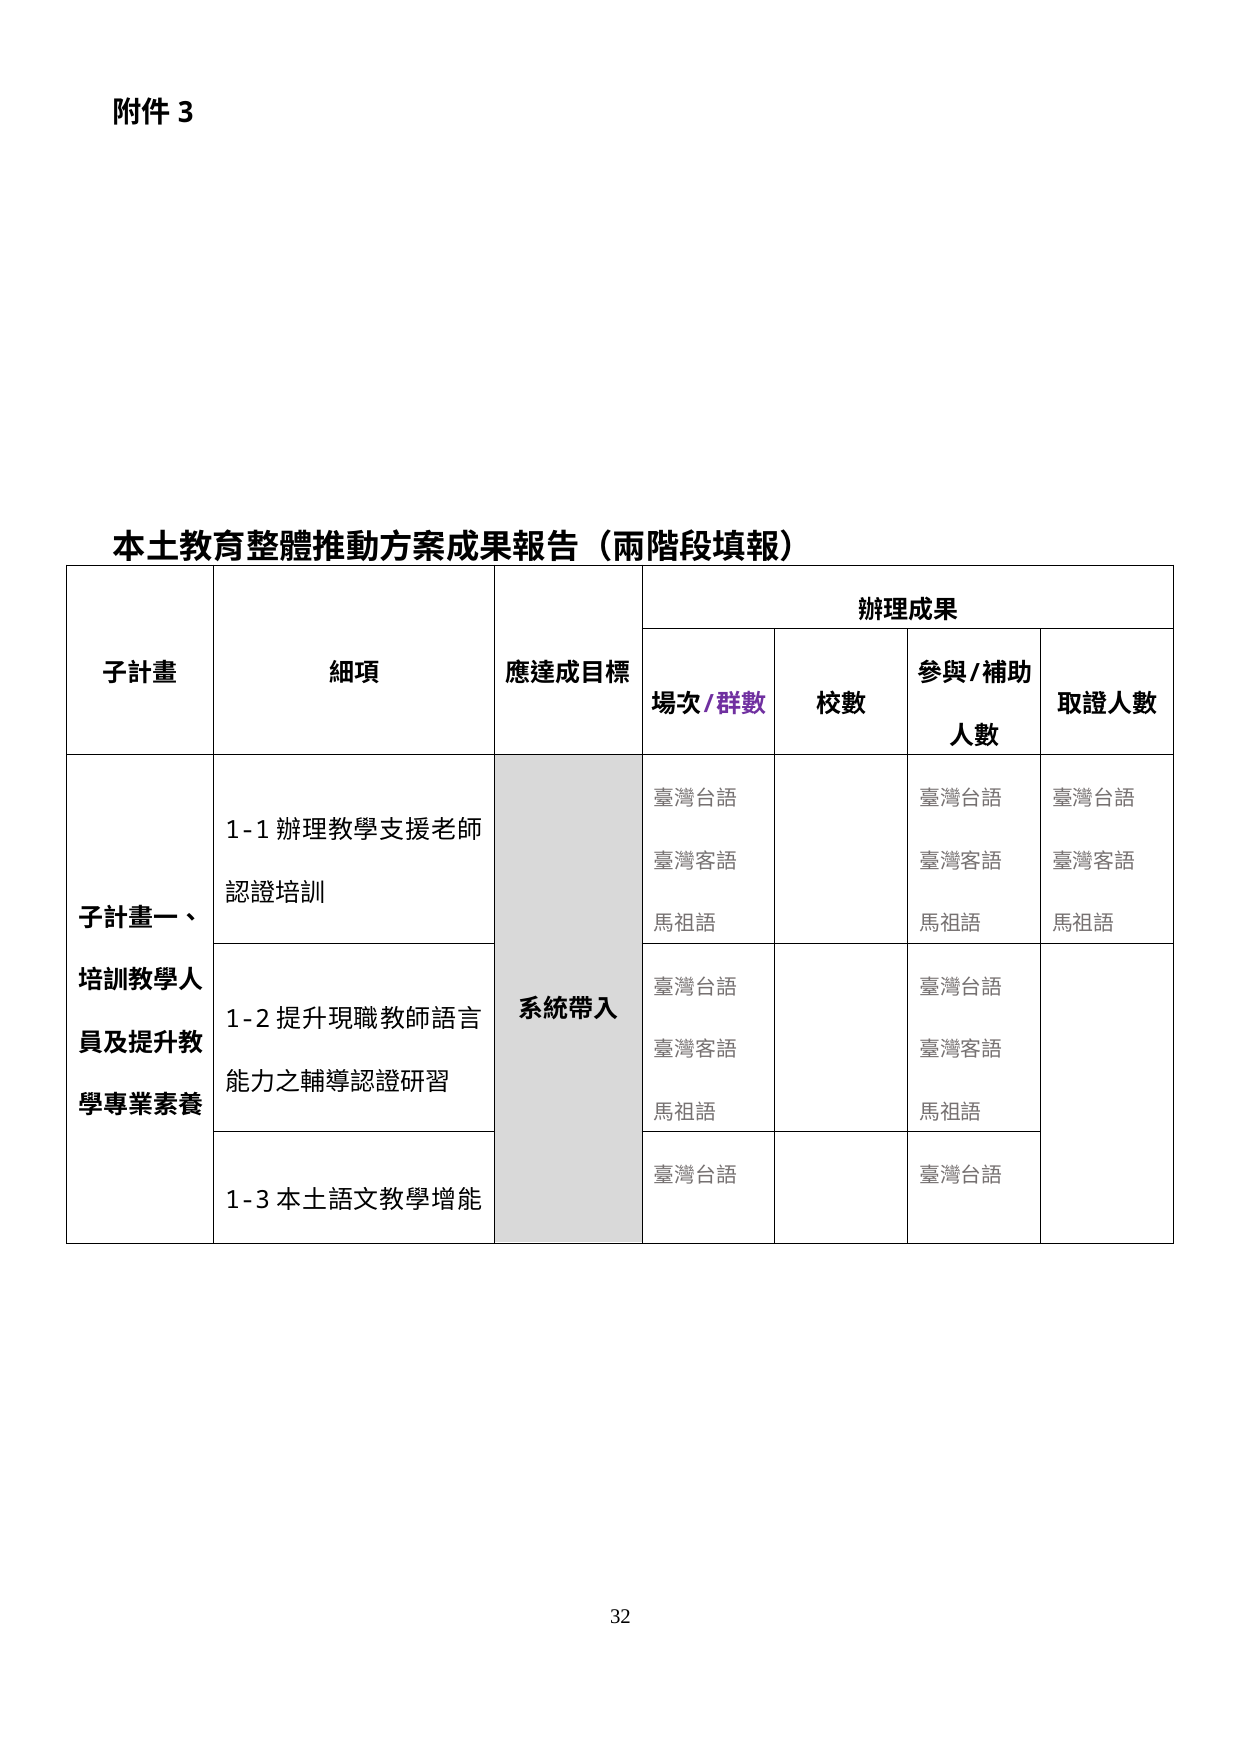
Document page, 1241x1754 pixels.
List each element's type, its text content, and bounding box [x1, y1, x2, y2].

table_cell 取證人數 [1041, 629, 1173, 754]
table_cell 1-1辦理教學支援老師認證培訓 [214, 755, 494, 943]
table_cell 臺灣台語 [908, 1132, 1040, 1242]
table_cell 參與/補助人數 [908, 629, 1040, 754]
table_cell [775, 755, 907, 943]
table_header 細項 [214, 566, 494, 754]
table_cell 臺灣台語 臺灣客語 馬祖語 [643, 944, 774, 1131]
table_cell 校數 [775, 629, 907, 754]
table_cell 臺灣台語 臺灣客語 馬祖語 [908, 944, 1040, 1131]
table_cell 1-3本土語文教學增能 [214, 1132, 494, 1242]
table_header 子計畫 [67, 566, 213, 754]
table_cell 系統帶入 [495, 755, 642, 1242]
table_cell 1-2提升現職教師語言能力之輔導認證研習 [214, 944, 494, 1131]
table_cell [1041, 944, 1173, 1242]
table_cell 子計畫一、培訓教學人員及提升教學專業素養 [67, 755, 213, 1242]
table_cell [775, 944, 907, 1131]
table_cell 臺灣台語 臺灣客語 馬祖語 [643, 755, 774, 943]
table_cell 臺灣台語 [643, 1132, 774, 1242]
table_cell 臺灣台語 臺灣客語 馬祖語 [1041, 755, 1173, 943]
table_cell 場次/群數 [643, 629, 774, 754]
table_header 應達成目標 [495, 566, 642, 754]
text 本土教育整體推動方案成果報告（兩階段填報） [112, 502, 1128, 564]
table_cell [775, 1132, 907, 1242]
table_header 辦理成果 [643, 566, 1173, 628]
table_cell 臺灣台語 臺灣客語 馬祖語 [908, 755, 1040, 943]
